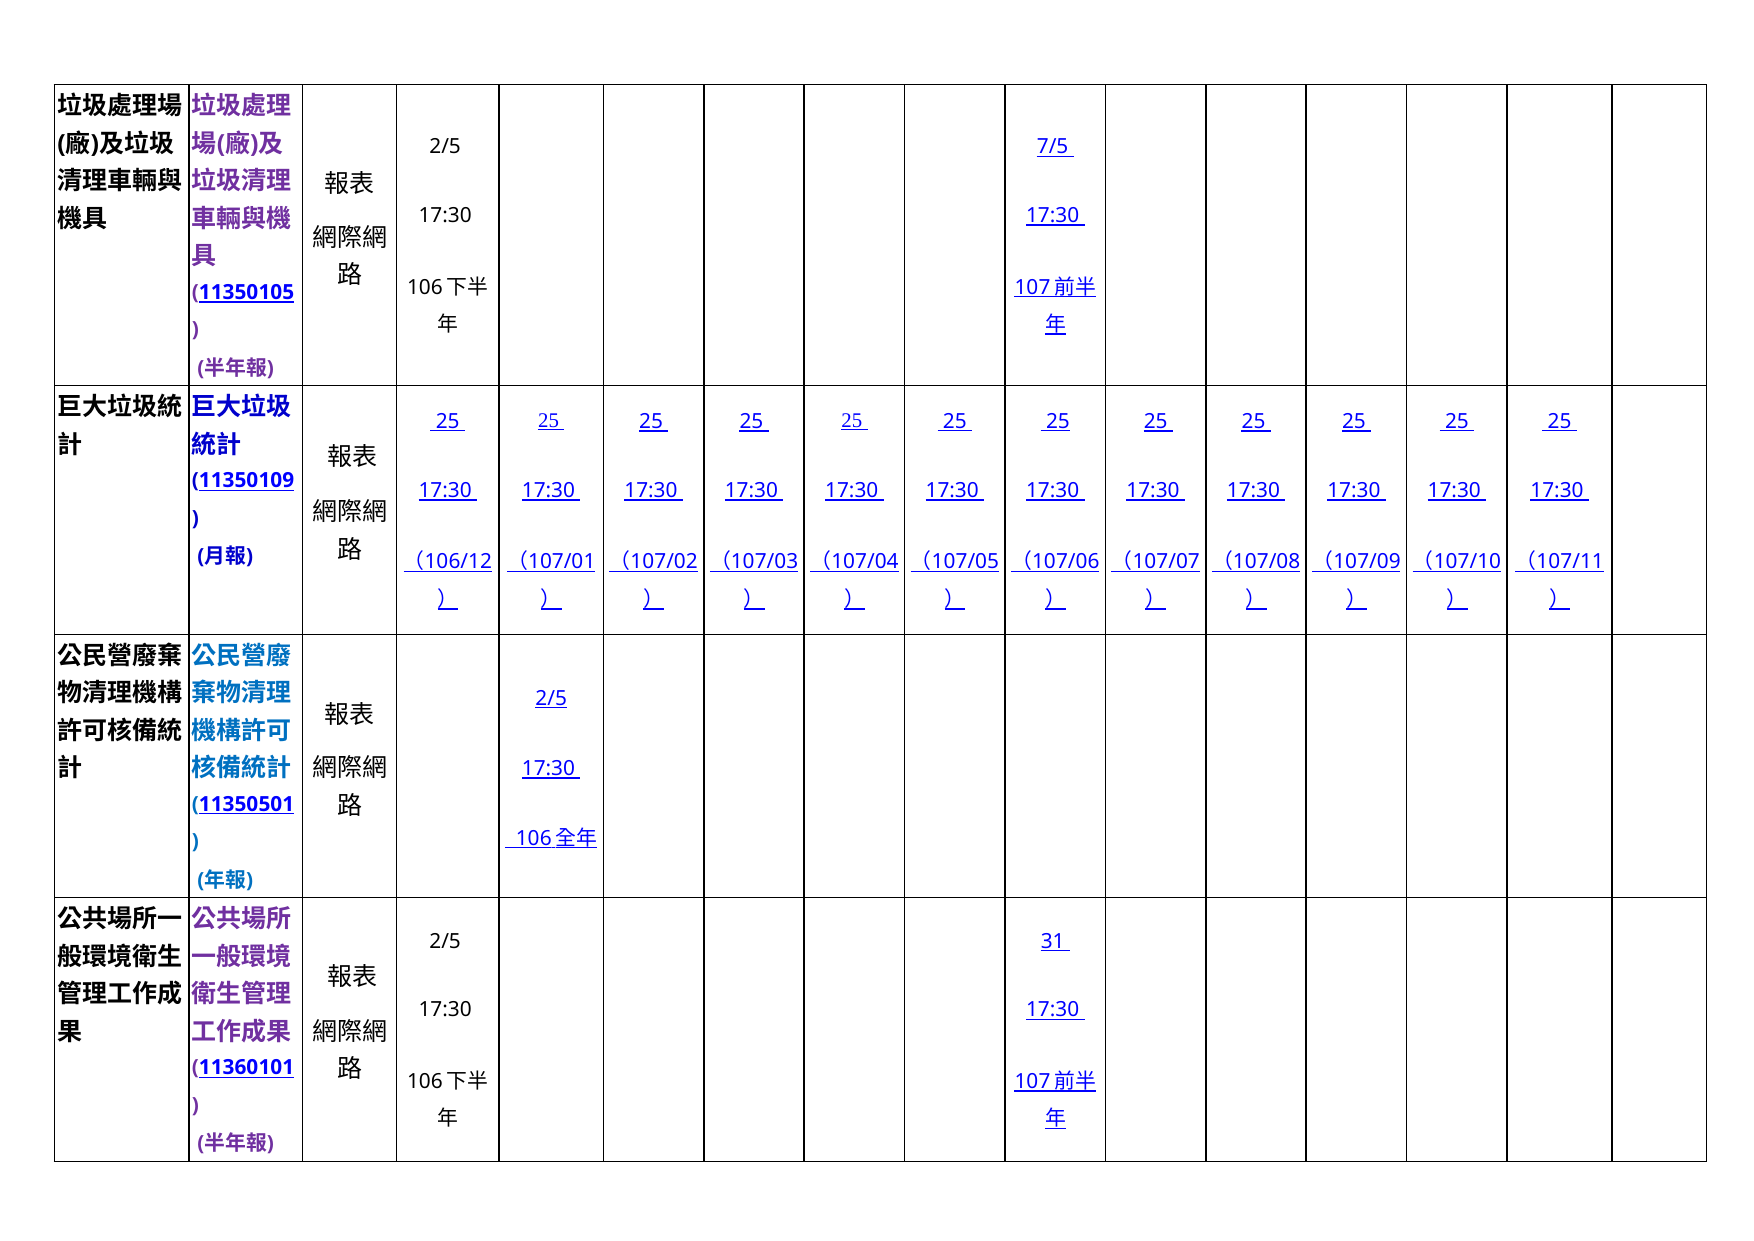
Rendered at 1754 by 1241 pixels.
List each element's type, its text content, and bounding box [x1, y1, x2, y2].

table_cell [705, 898, 803, 1161]
table_cell [1006, 635, 1105, 897]
table_cell 報表 網際網路 [303, 898, 396, 1161]
table_cell 報表 網際網路 [303, 635, 396, 897]
table_cell [604, 85, 703, 385]
table_cell [1106, 635, 1205, 897]
table_cell 公民營廢棄物清理機構許可核備統計(11350501) (年報) [190, 635, 302, 897]
table_cell 2/5 17:30 106下半年 [397, 898, 498, 1161]
table_cell [905, 898, 1004, 1161]
table_cell [1207, 85, 1305, 385]
table_cell 巨大垃圾統計 [55, 386, 188, 633]
table_cell [1613, 85, 1706, 385]
table_cell [604, 635, 703, 897]
table_cell 25 17:30 （107/11） [1508, 386, 1611, 633]
table_cell [397, 635, 498, 897]
table_cell [1613, 635, 1706, 897]
table_cell 7/5 17:30 107前半年 [1006, 85, 1105, 385]
table_cell [1613, 386, 1706, 633]
table_cell [805, 85, 904, 385]
table_cell 25 17:30 （107/03） [705, 386, 803, 633]
table_cell 25 17:30 （107/01） [500, 386, 603, 633]
table_cell [705, 85, 803, 385]
table_cell [905, 85, 1004, 385]
table_cell [1106, 898, 1205, 1161]
table_cell 31 17:30 107前半年 [1006, 898, 1105, 1161]
table_cell [1207, 898, 1305, 1161]
table_cell 垃圾處理場(廠)及垃圾清理車輛與機具(11350105) (半年報) [190, 85, 302, 385]
table_cell [1407, 635, 1506, 897]
table_cell [500, 898, 603, 1161]
table_cell 報表 網際網路 [303, 386, 396, 633]
table_cell [805, 635, 904, 897]
table_cell 公民營廢棄物清理機構許可核備統計 [55, 635, 188, 897]
table_cell [1207, 635, 1305, 897]
table_cell 25 17:30 （107/06） [1006, 386, 1105, 633]
table_cell 25 17:30 （107/10） [1407, 386, 1506, 633]
table_cell [905, 635, 1004, 897]
table_cell [500, 85, 603, 385]
table_cell [705, 635, 803, 897]
table_cell [805, 898, 904, 1161]
table_cell 2/5 17:30 106下半年 [397, 85, 498, 385]
table_cell [1106, 85, 1205, 385]
table_cell 垃圾處理場(廠)及垃圾清理車輛與機具 [55, 85, 188, 385]
table_cell 25 17:30 （107/02） [604, 386, 703, 633]
table_cell [1508, 635, 1611, 897]
table_cell 2/5 17:30 106全年 [500, 635, 603, 897]
table_cell [1508, 898, 1611, 1161]
table_cell 25 17:30 （107/07） [1106, 386, 1205, 633]
table_cell [1307, 898, 1406, 1161]
table_cell 巨大垃圾統計(11350109) (月報) [190, 386, 302, 633]
table_cell 25 17:30 （107/04） [805, 386, 904, 633]
table_cell 25 17:30 （107/08） [1207, 386, 1305, 633]
table_cell [1307, 85, 1406, 385]
table_cell [1407, 898, 1506, 1161]
table_cell 公共場所一般環境衛生管理工作成果(11360101) (半年報) [190, 898, 302, 1161]
table_cell [1613, 898, 1706, 1161]
table_cell [1307, 635, 1406, 897]
table_cell [1508, 85, 1611, 385]
table_cell [1407, 85, 1506, 385]
table_cell 25 17:30 （106/12） [397, 386, 498, 633]
table_cell 25 17:30 （107/05） [905, 386, 1004, 633]
table_cell 報表 網際網路 [303, 85, 396, 385]
table_cell 公共場所一般環境衛生管理工作成果 [55, 898, 188, 1161]
table_cell 25 17:30 （107/09） [1307, 386, 1406, 633]
table_cell [604, 898, 703, 1161]
